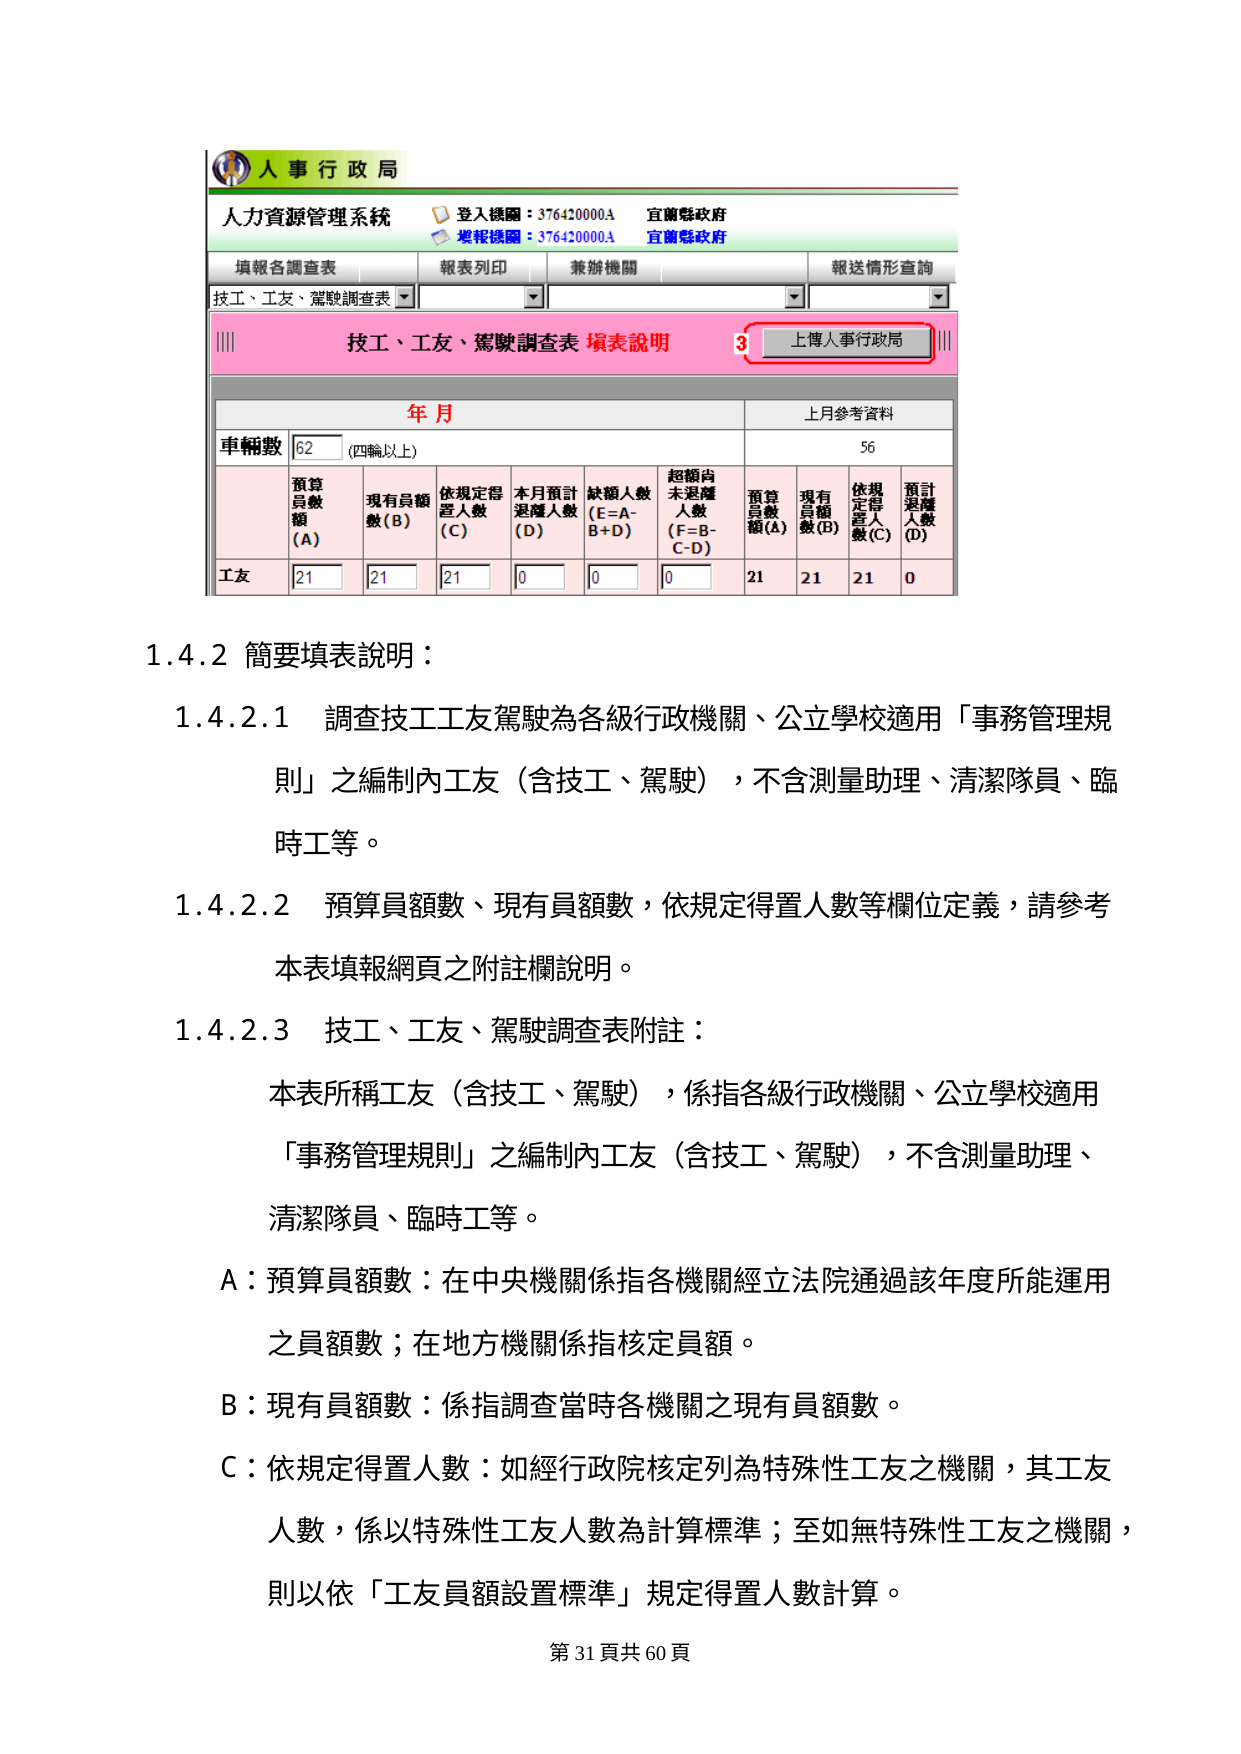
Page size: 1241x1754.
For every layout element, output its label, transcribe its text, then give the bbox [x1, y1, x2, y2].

text 本表所稱工友（含技工、駕駛），係指各級行政機關、公立學校適用「事務管理規則」之編制內工友（含技工、駕駛），不含測量助理、清潔隊員、臨時工等。 [268, 1050, 1122, 1237]
text 1.4.2.3 技工、工友、駕駛調查表附註： [174, 987, 1122, 1050]
text B：現有員額數：係指調查當時各機關之現有員額數。 [220, 1362, 1122, 1425]
text 1.4.2 簡要填表說明： [144, 612, 1122, 675]
text 1.4.2.1 調查技工工友駕駛為各級行政機關、公立學校適用「事務管理規則」之編制內工友（含技工、駕駛），不含測量助理、清潔隊員、臨時工等。 [174, 675, 1122, 862]
text 1.4.2.2 預算員額數、現有員額數，依規定得置人數等欄位定義，請參考本表填報網頁之附註欄說明。 [174, 862, 1122, 987]
text C：依規定得置人數：如經行政院核定列為特殊性工友之機關，其工友人數，係以特殊性工友人數為計算標準；至如無特殊性工友之機關，則以依「工友員額設置標準」規定得置人數計算。 [220, 1425, 1122, 1612]
text A：預算員額數：在中央機關係指各機關經立法院通過該年度所能運用之員額數；在地方機關係指核定員額。 [220, 1237, 1122, 1362]
